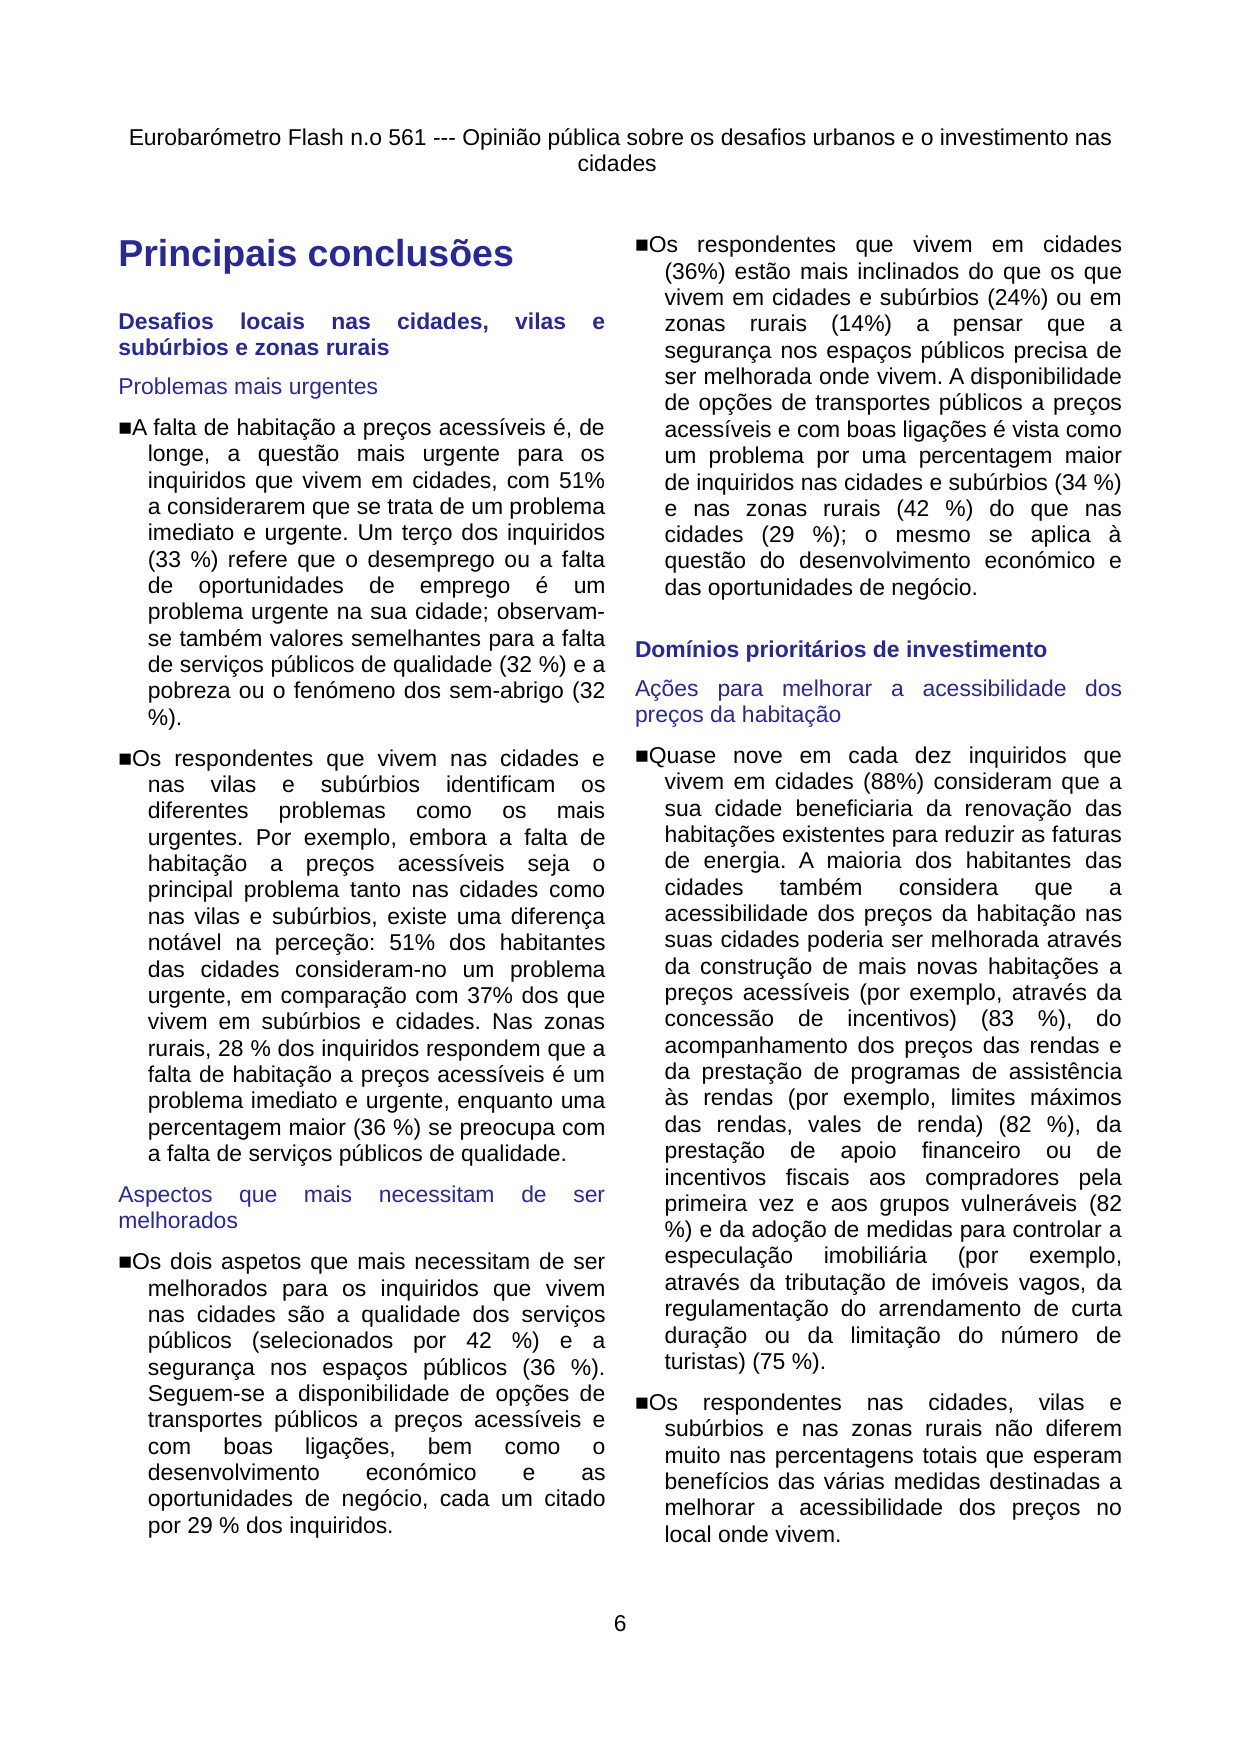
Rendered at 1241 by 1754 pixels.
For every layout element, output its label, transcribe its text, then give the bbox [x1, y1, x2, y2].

text Aspectos que mais necessitam de ser melhorados [118, 1181, 605, 1234]
subtitle Desafios locais nas cidades, vilas e subúrbios e zonas rurais [118, 308, 605, 360]
text ■Os respondentes nas cidades, vilas e subúrbios e nas zonas rurais não diferem muito nas percentagens totais que esperam benefícios das várias medidas destinadas a melhorar a acessibilidade dos preços no local onde vivem. [635, 1389, 1122, 1547]
text ■A falta de habitação a preços acessíveis é, de longe, a questão mais urgente para os inquiridos que vivem em cidades, com 51% a considerarem que se trata de um problema imediato e urgente. Um terço dos inquiridos (33 %) refere que o desemprego ou a falta de oportunidades de emprego é um problema urgente na sua cidade; observam-se também valores semelhantes para a falta de serviços públicos de qualidade (32 %) e a pobreza ou o fenómeno dos sem-abrigo (32 %). [118, 414, 605, 730]
text ■Os dois aspetos que mais necessitam de ser melhorados para os inquiridos que vivem nas cidades são a qualidade dos serviços públicos (selecionados por 42 %) e a segurança nos espaços públicos (36 %). Seguem-se a disponibilidade de opções de transportes públicos a preços acessíveis e com boas ligações, bem como o desenvolvimento económico e as oportunidades de negócio, cada um citado por 29 % dos inquiridos. [118, 1248, 605, 1538]
text Problemas mais urgentes [118, 373, 605, 399]
text ■Quase nove em cada dez inquiridos que vivem em cidades (88%) consideram que a sua cidade beneficiaria da renovação das habitações existentes para reduzir as faturas de energia. A maioria dos habitantes das cidades também considera que a acessibilidade dos preços da habitação nas suas cidades poderia ser melhorada através da construção de mais novas habitações a preços acessíveis (por exemplo, através da concessão de incentivos) (83 %), do acompanhamento dos preços das rendas e da prestação de programas de assistência às rendas (por exemplo, limites máximos das rendas, vales de renda) (82 %), da prestação de apoio financeiro ou de incentivos fiscais aos compradores pela primeira vez e aos grupos vulneráveis (82 %) e da adoção de medidas para controlar a especulação imobiliária (por exemplo, através da tributação de imóveis vagos, da regulamentação do arrendamento de curta duração ou da limitação do número de turistas) (75 %). [635, 742, 1122, 1374]
subtitle Principais conclusões [118, 231, 605, 274]
subtitle Domínios prioritários de investimento [635, 636, 1122, 662]
text Ações para melhorar a acessibilidade dos preços da habitação [635, 674, 1122, 727]
text ■Os respondentes que vivem em cidades (36%) estão mais inclinados do que os que vivem em cidades e subúrbios (24%) ou em zonas rurais (14%) a pensar que a segurança nos espaços públicos precisa de ser melhorada onde vivem. A disponibilidade de opções de transportes públicos a preços acessíveis e com boas ligações é vista como um problema por uma percentagem maior de inquiridos nas cidades e subúrbios (34 %) e nas zonas rurais (42 %) do que nas cidades (29 %); o mesmo se aplica à questão do desenvolvimento económico e das oportunidades de negócio. [635, 231, 1122, 600]
text ■Os respondentes que vivem nas cidades e nas vilas e subúrbios identificam os diferentes problemas como os mais urgentes. Por exemplo, embora a falta de habitação a preços acessíveis seja o principal problema tanto nas cidades como nas vilas e subúrbios, existe uma diferença notável na perceção: 51% dos habitantes das cidades consideram-no um problema urgente, em comparação com 37% dos que vivem em subúrbios e cidades. Nas zonas rurais, 28 % dos inquiridos respondem que a falta de habitação a preços acessíveis é um problema imediato e urgente, enquanto uma percentagem maior (36 %) se preocupa com a falta de serviços públicos de qualidade. [118, 745, 605, 1166]
